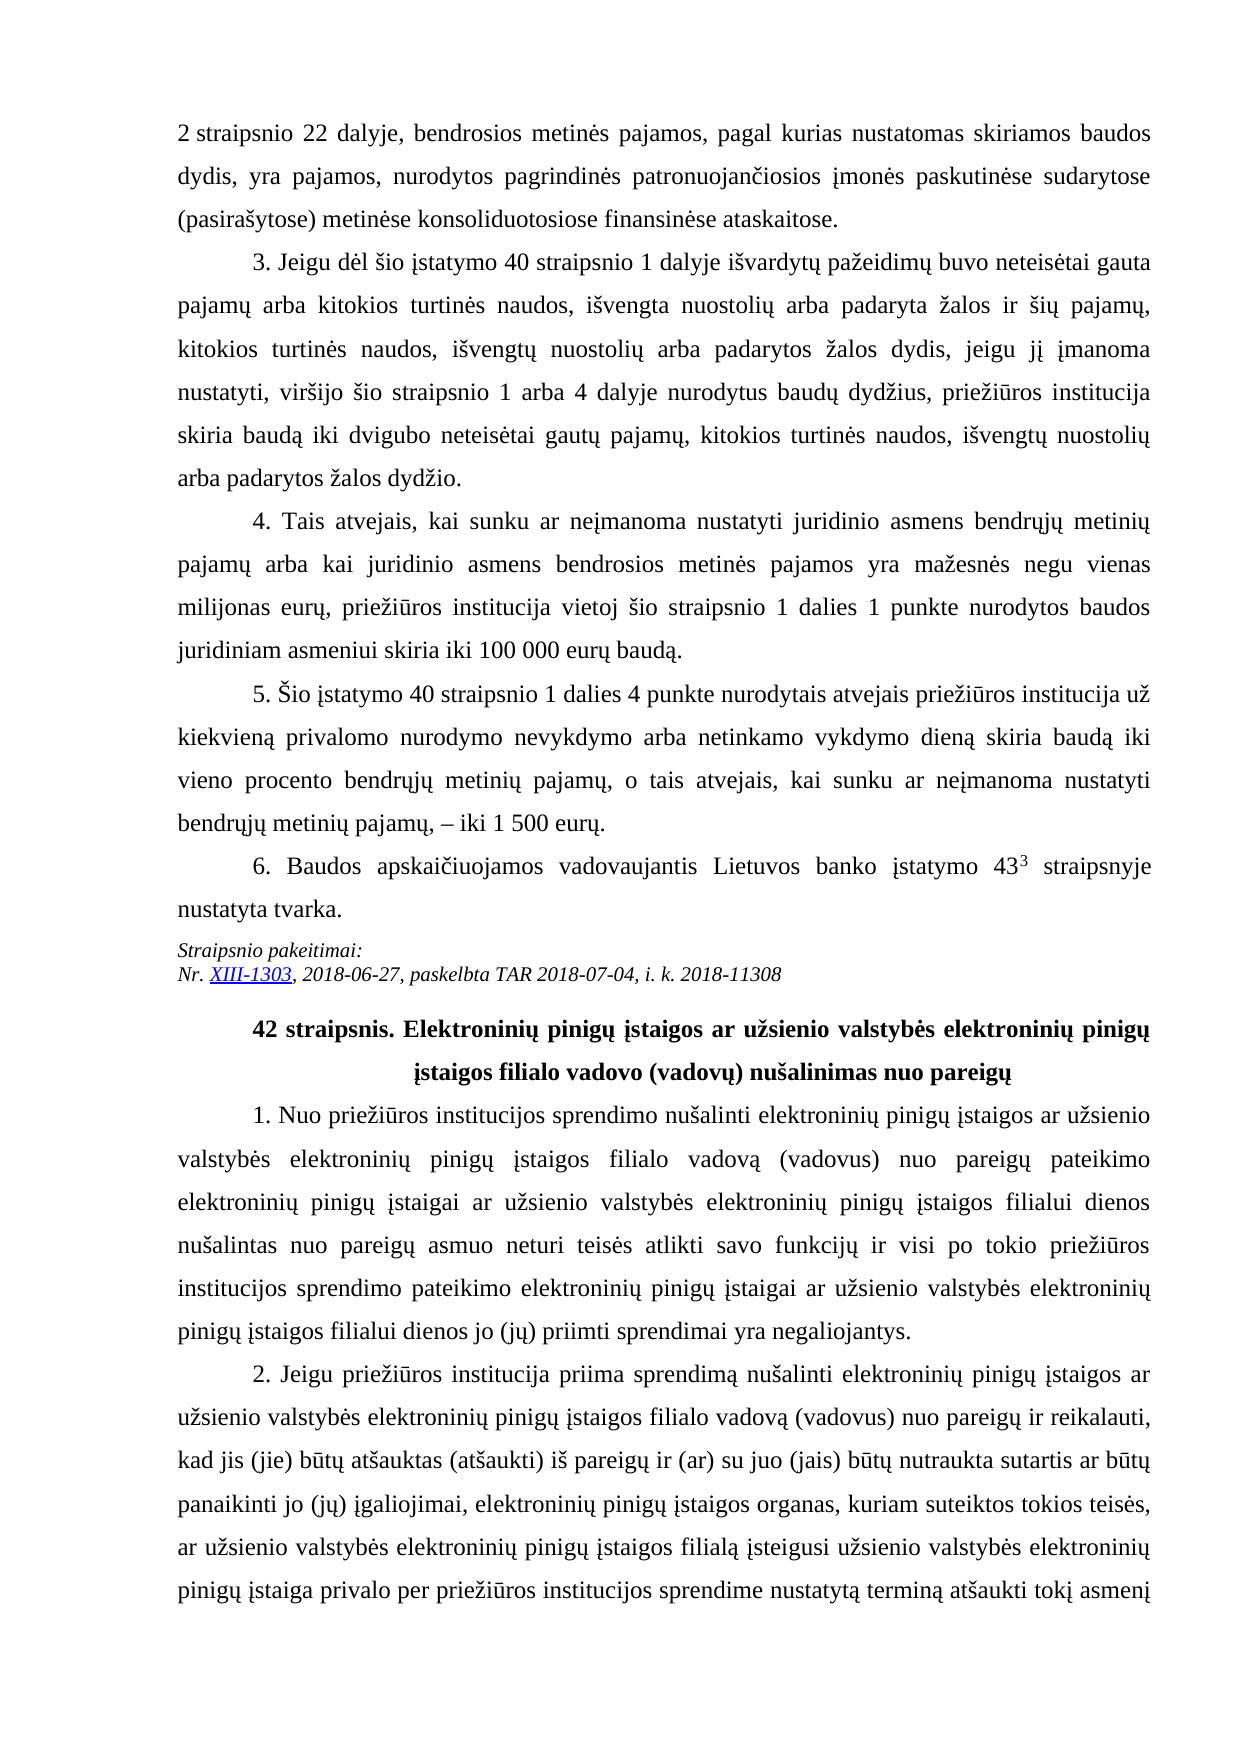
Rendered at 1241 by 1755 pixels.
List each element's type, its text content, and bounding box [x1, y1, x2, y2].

text 3. Jeigu dėl šio įstatymo 40 straipsnio 1 dalyje išvardytų pažeidimų buvo neteisėtai gauta pajamų arba kitokios turtinės naudos, išvengta nuostolių arba padaryta žalos ir šių pajamų, kitokios turtinės naudos, išvengtų nuostolių arba padarytos žalos dydis, jeigu jį įmanoma nustatyti, viršijo šio straipsnio 1 arba 4 dalyje nurodytus baudų dydžius, priežiūros institucija skiria baudą iki dvigubo neteisėtai gautų pajamų, kitokios turtinės naudos, išvengtų nuostolių arba padarytos žalos dydžio. [177, 247, 1152, 492]
text 4. Tais atvejais, kai sunku ar neįmanoma nustatyti juridinio asmens bendrųjų metinių pajamų arba kai juridinio asmens bendrosios metinės pajamos yra mažesnės negu vienas milijonas eurų, priežiūros institucija vietoj šio straipsnio 1 dalies 1 punkte nurodytos baudos juridiniam asmeniui skiria iki 100 000 eurų baudą. [177, 506, 1152, 664]
text Straipsnio pakeitimai: [177, 937, 1152, 962]
text 2 straipsnio 22 dalyje, bendrosios metinės pajamos, pagal kurias nustatomas skiriamos baudos dydis, yra pajamos, nurodytos pagrindinės patronuojančiosios įmonės paskutinėse sudarytose (pasirašytose) metinėse konsoliduotosiose finansinėse ataskaitose. [177, 118, 1152, 233]
text 2. Jeigu priežiūros institucija priima sprendimą nušalinti elektroninių pinigų įstaigos ar užsienio valstybės elektroninių pinigų įstaigos filialo vadovą (vadovus) nuo pareigų ir reikalauti, kad jis (jie) būtų atšauktas (atšaukti) iš pareigų ir (ar) su juo (jais) būtų nutraukta sutartis ar būtų panaikinti jo (jų) įgaliojimai, elektroninių pinigų įstaigos organas, kuriam suteiktos tokios teisės, ar užsienio valstybės elektroninių pinigų įstaigos filialą įsteigusi užsienio valstybės elektroninių pinigų įstaiga privalo per priežiūros institucijos sprendime nustatytą terminą atšaukti tokį asmenį [177, 1359, 1152, 1604]
text 5. Šio įstatymo 40 straipsnio 1 dalies 4 punkte nurodytais atvejais priežiūros institucija už kiekvieną privalomo nurodymo nevykdymo arba netinkamo vykdymo dieną skiria baudą iki vieno procento bendrųjų metinių pajamų, o tais atvejais, kai sunku ar neįmanoma nustatyti bendrųjų metinių pajamų, – iki 1 500 eurų. [177, 679, 1152, 837]
text 1. Nuo priežiūros institucijos sprendimo nušalinti elektroninių pinigų įstaigos ar užsienio valstybės elektroninių pinigų įstaigos filialo vadovą (vadovus) nuo pareigų pateikimo elektroninių pinigų įstaigai ar užsienio valstybės elektroninių pinigų įstaigos filialui dienos nušalintas nuo pareigų asmuo neturi teisės atlikti savo funkcijų ir visi po tokio priežiūros institucijos sprendimo pateikimo elektroninių pinigų įstaigai ar užsienio valstybės elektroninių pinigų įstaigos filialui dienos jo (jų) priimti sprendimai yra negaliojantys. [177, 1101, 1152, 1345]
text 6. Baudos apskaičiuojamos vadovaujantis Lietuvos banko įstatymo 433 straipsnyje nustatyta tvarka. [177, 851, 1152, 923]
text Nr. XIII-1303, 2018-06-27, paskelbta TAR 2018-07-04, i. k. 2018-11308 [177, 962, 1152, 986]
text 42 straipsnis. Elektroninių pinigų įstaigos ar užsienio valstybės elektroninių pinigų įstaigos filialo vadovo (vadovų) nušalinimas nuo pareigų [252, 1014, 1152, 1086]
